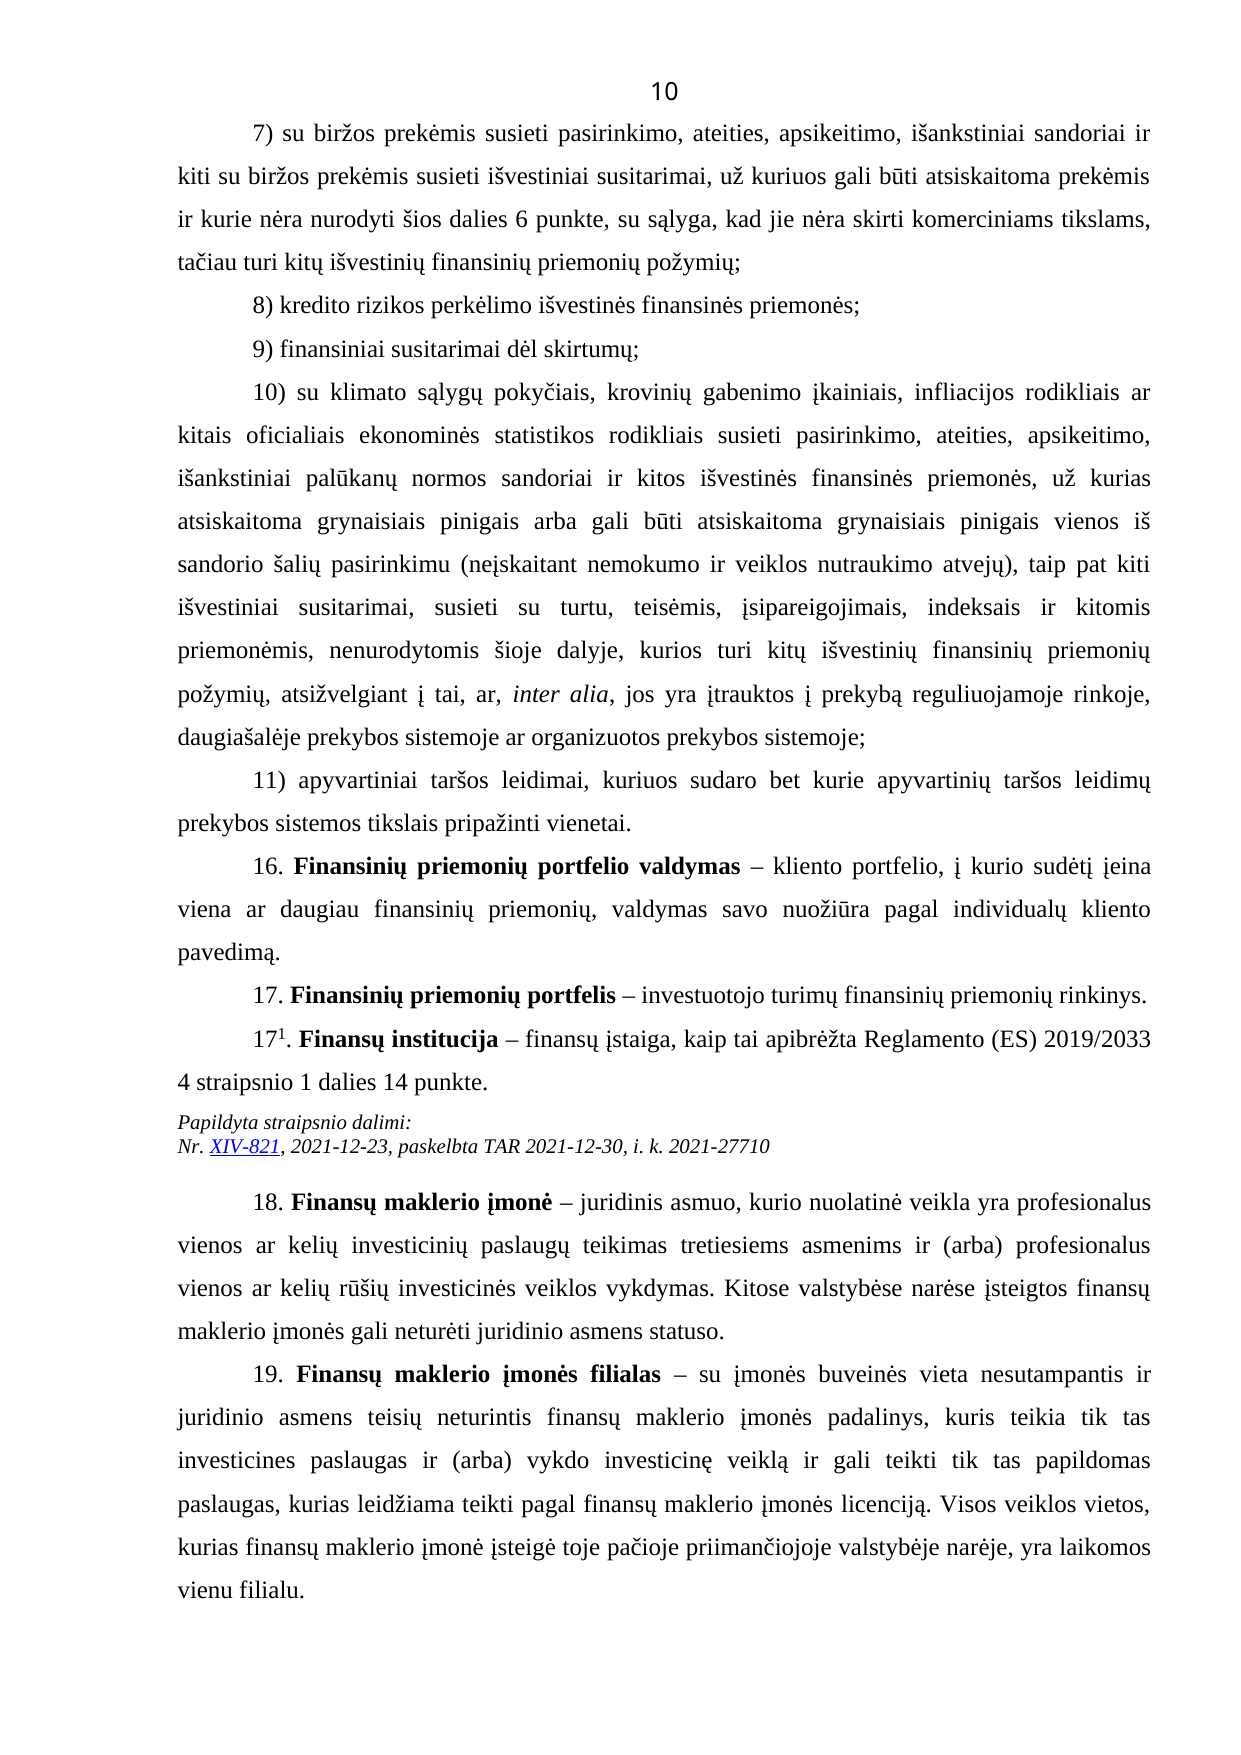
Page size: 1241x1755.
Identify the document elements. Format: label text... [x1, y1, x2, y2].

text 11) apyvartiniai taršos leidimai, kuriuos sudaro bet kurie apyvartinių taršos leidimų prekybos sistemos tikslais pripažinti vienetai. [177, 765, 1152, 837]
text 19. Finansų maklerio įmonės filialas – su įmonės buveinės vieta nesutampantis ir juridinio asmens teisių neturintis finansų maklerio įmonės padalinys, kuris teikia tik tas investicines paslaugas ir (arba) vykdo investicinę veiklą ir gali teikti tik tas papildomas paslaugas, kurias leidžiama teikti pagal finansų maklerio įmonės licenciją. Visos veiklos vietos, kurias finansų maklerio įmonė įsteigė toje pačioje priimančiojoje valstybėje narėje, yra laikomos vienu filialu. [177, 1359, 1152, 1604]
text Nr. XIV-821, 2021-12-23, paskelbta TAR 2021-12-30, i. k. 2021-27710 [177, 1134, 1152, 1158]
text 171. Finansų institucija – finansų įstaiga, kaip tai apibrėžta Reglamento (ES) 2019/2033 4 straipsnio 1 dalies 14 punkte. [177, 1024, 1152, 1096]
text 18. Finansų maklerio įmonė – juridinis asmuo, kurio nuolatinė veikla yra profesionalus vienos ar kelių investicinių paslaugų teikimas tretiesiems asmenims ir (arba) profesionalus vienos ar kelių rūšių investicinės veiklos vykdymas. Kitose valstybėse narėse įsteigtos finansų maklerio įmonės gali neturėti juridinio asmens statuso. [177, 1187, 1152, 1345]
text 17. Finansinių priemonių portfelis – investuotojo turimų finansinių priemonių rinkinys. [177, 981, 1152, 1009]
text 10) su klimato sąlygų pokyčiais, krovinių gabenimo įkainiais, infliacijos rodikliais ar kitais oficialiais ekonominės statistikos rodikliais susieti pasirinkimo, ateities, apsikeitimo, išankstiniai palūkanų normos sandoriai ir kitos išvestinės finansinės priemonės, už kurias atsiskaitoma grynaisiais pinigais arba gali būti atsiskaitoma grynaisiais pinigais vienos iš sandorio šalių pasirinkimu (neįskaitant nemokumo ir veiklos nutraukimo atvejų), taip pat kiti išvestiniai susitarimai, susieti su turtu, teisėmis, įsipareigojimais, indeksais ir kitomis priemonėmis, nenurodytomis šioje dalyje, kurios turi kitų išvestinių finansinių priemonių požymių, atsižvelgiant į tai, ar, inter alia, jos yra įtrauktos į prekybą reguliuojamoje rinkoje, daugiašalėje prekybos sistemoje ar organizuotos prekybos sistemoje; [177, 377, 1152, 751]
text 16. Finansinių priemonių portfelio valdymas – kliento portfelio, į kurio sudėtį įeina viena ar daugiau finansinių priemonių, valdymas savo nuožiūra pagal individualų kliento pavedimą. [177, 851, 1152, 966]
text 9) finansiniai susitarimai dėl skirtumų; [177, 334, 1152, 362]
text Papildyta straipsnio dalimi: [177, 1110, 1152, 1134]
text 8) kredito rizikos perkėlimo išvestinės finansinės priemonės; [177, 291, 1152, 319]
text 7) su biržos prekėmis susieti pasirinkimo, ateities, apsikeitimo, išankstiniai sandoriai ir kiti su biržos prekėmis susieti išvestiniai susitarimai, už kuriuos gali būti atsiskaitoma prekėmis ir kurie nėra nurodyti šios dalies 6 punkte, su sąlyga, kad jie nėra skirti komerciniams tikslams, tačiau turi kitų išvestinių finansinių priemonių požymių; [177, 118, 1152, 276]
